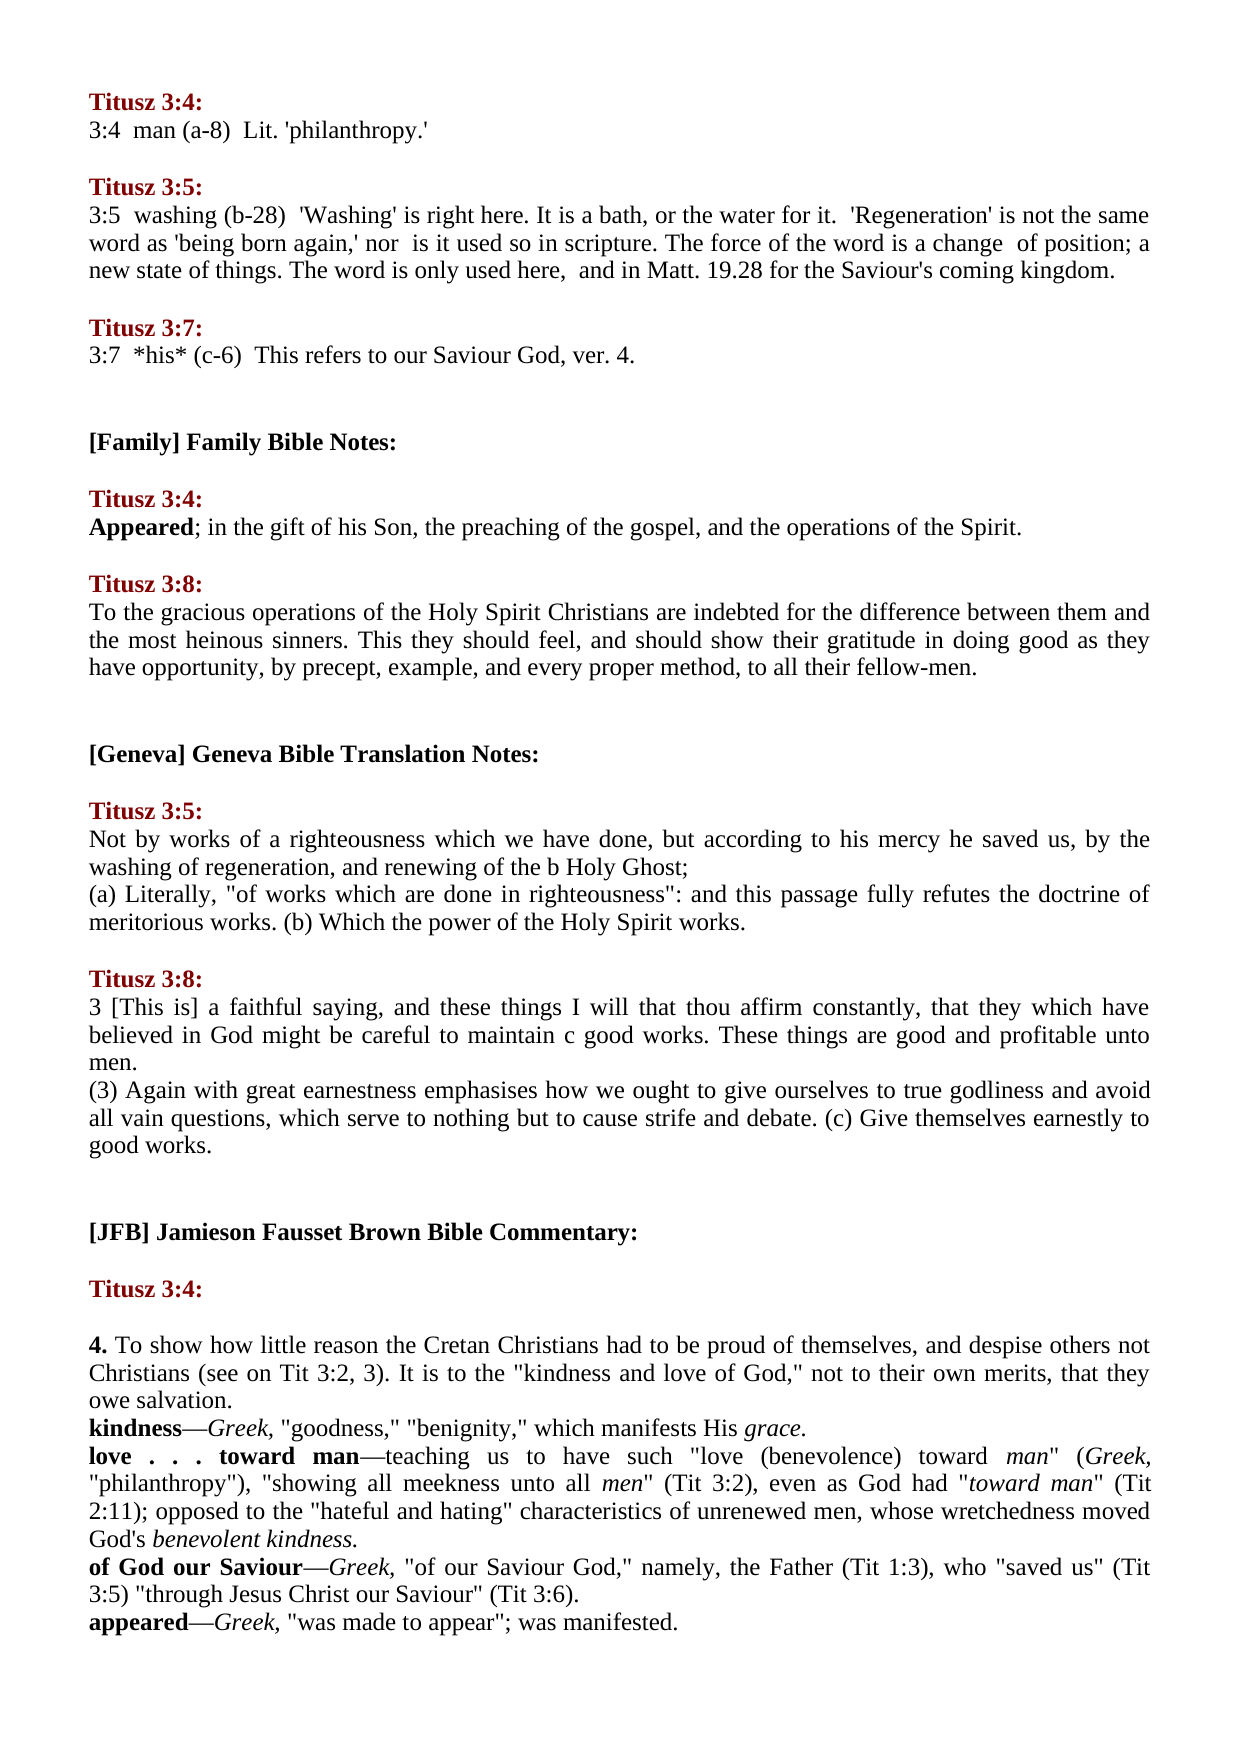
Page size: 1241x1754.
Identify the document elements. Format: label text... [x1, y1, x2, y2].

text Titusz 3:5: [88, 173, 1152, 201]
text Titusz 3:8: [88, 965, 1152, 993]
text Titusz 3:4: [88, 1276, 1152, 1303]
text To the gracious operations of the Holy Spirit Christians are indebted for the difference between them and the most heinous sinners. This they should feel, and should show their gratitude in doing good as they have opportunity, by precept, example, and every proper method, to all their fellow-men. [88, 598, 1152, 681]
text 3:4 man (a-8) Lit. 'philanthropy.' [88, 116, 1152, 144]
text 3 [This is] a faithful saying, and these things I will that thou affirm constantly, that they which have believed in God might be careful to maintain c good works. These things are good and profitable unto men. (3) Again with great earnestness emphasises how we ought to give ourselves to true godliness and avoid all vain questions, which serve to nothing but to cause strife and debate. (c) Give themselves earnestly to good works. [88, 993, 1152, 1159]
text Not by works of a righteousness which we have done, but according to his mercy he saved us, by the washing of regeneration, and renewing of the b Holy Ghost; (a) Literally, "of works which are done in righteousness": and this passage fully refutes the doctrine of meritorious works. (b) Which the power of the Holy Spirit works. [88, 825, 1152, 936]
text [JFB] Jamieson Fausset Brown Bible Commentary: [88, 1218, 1152, 1246]
text Titusz 3:8: [88, 570, 1152, 598]
text Titusz 3:7: [88, 314, 1152, 341]
text 4. To show how little reason the Cretan Christians had to be proud of themselves, and despise others not Christians (see on Tit 3:2, 3). It is to the "kindness and love of God," not to their own merits, that they owe salvation. kindness—Greek, "goodness," "benignity," which manifests His grace. love . . . toward man—teaching us to have such "love (benevolence) toward man" (Greek, "philanthropy"), "showing all meekness unto all men" (Tit 3:2), even as God had "toward man" (Tit 2:11); opposed to the "hateful and hating" characteristics of unrenewed men, whose wretchedness moved God's benevolent kindness. of God our Saviour—Greek, "of our Saviour God," namely, the Father (Tit 1:3), who "saved us" (Tit 3:5) "through Jesus Christ our Saviour" (Tit 3:6). appeared—Greek, "was made to appear"; was manifested. [88, 1331, 1152, 1636]
text Titusz 3:4: [88, 88, 1152, 116]
text 3:7 *his* (c-6) This refers to our Saviour God, ver. 4. [88, 341, 1152, 369]
text Appeared; in the gift of his Son, the preaching of the gospel, and the operations of the Spirit. [88, 513, 1152, 541]
text 3:5 washing (b-28) 'Washing' is right here. It is a bath, or the water for it. 'Regeneration' is not the same word as 'being born again,' nor is it used so in scripture. The force of the word is a change of position; a new state of things. The word is only used here, and in Matt. 19.28 for the Saviour's coming kingdom. [88, 201, 1152, 284]
text [Family] Family Bible Notes: [88, 428, 1152, 456]
text Titusz 3:5: [88, 797, 1152, 825]
text [Geneva] Geneva Bible Translation Notes: [88, 740, 1152, 768]
text Titusz 3:4: [88, 485, 1152, 513]
